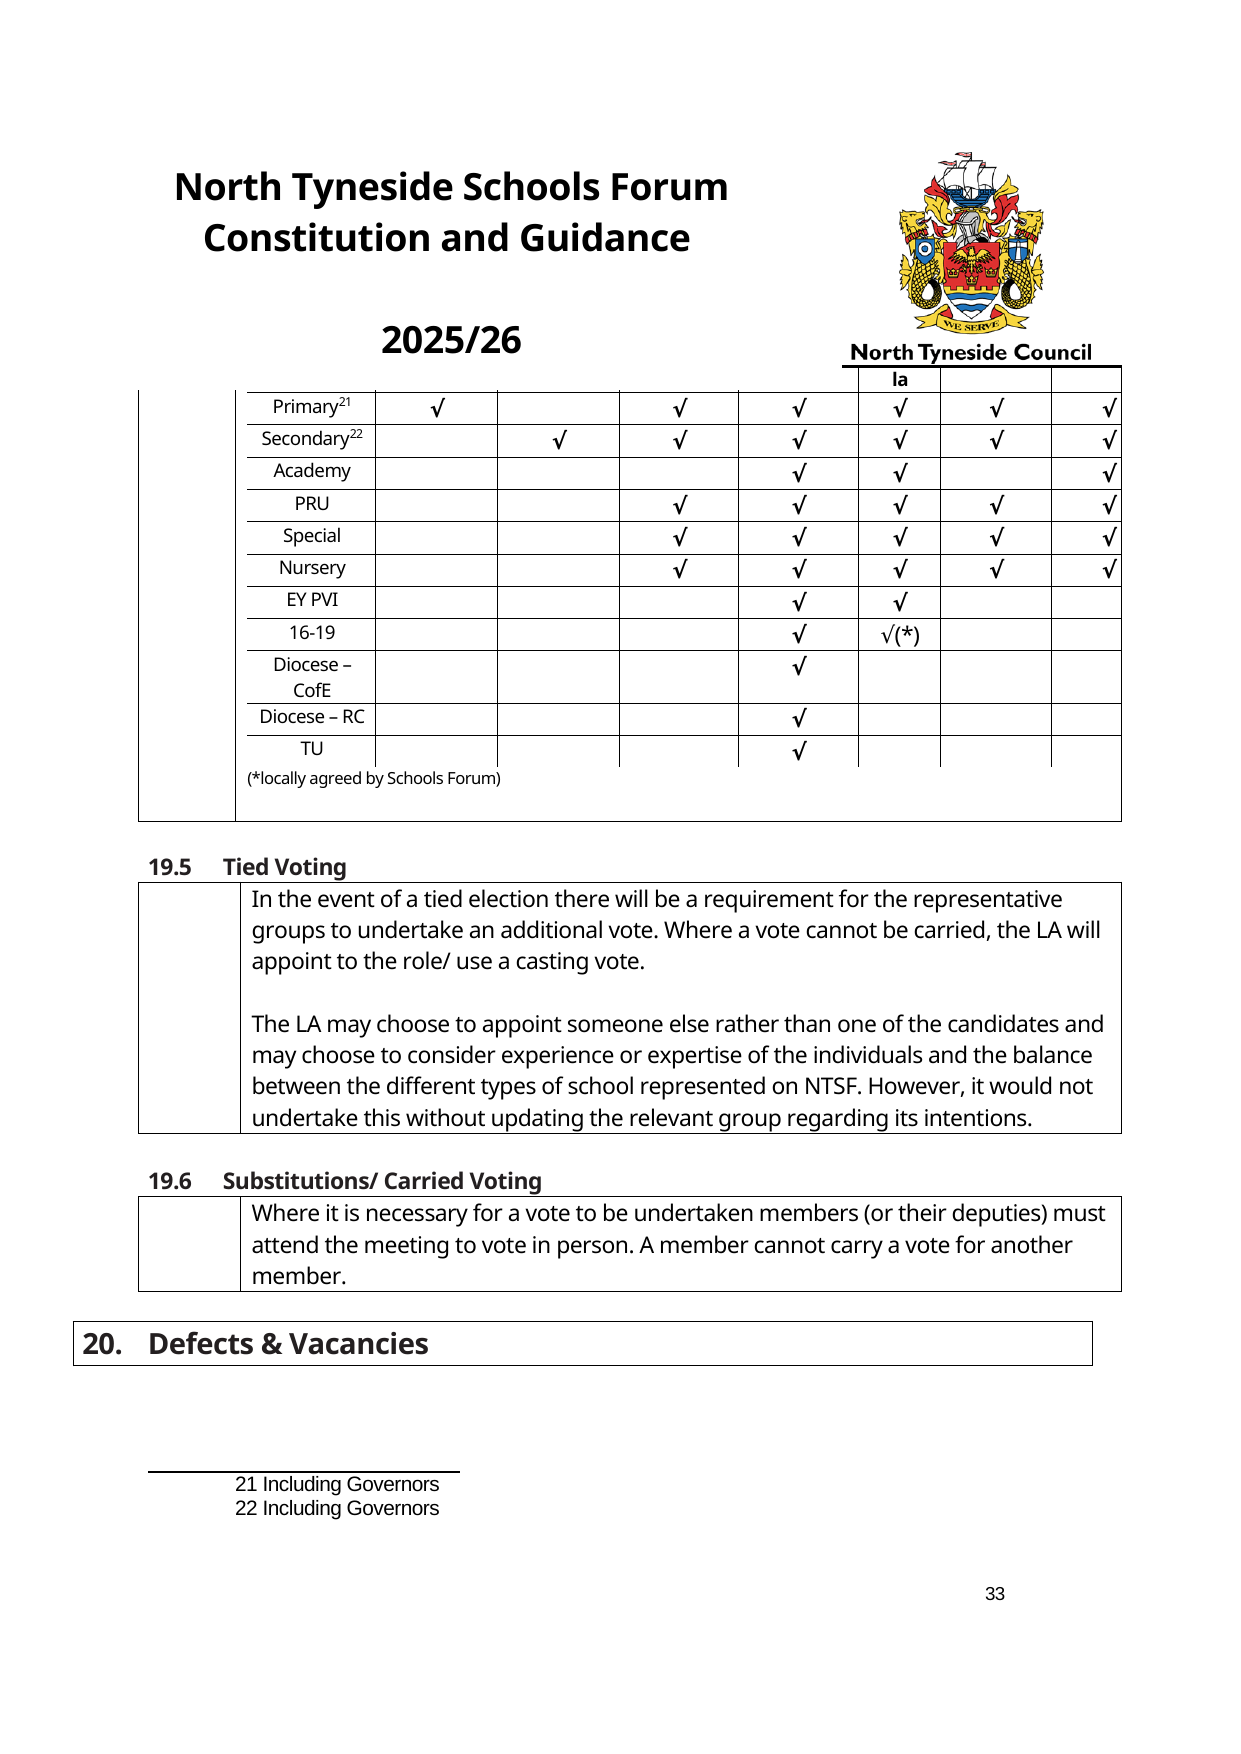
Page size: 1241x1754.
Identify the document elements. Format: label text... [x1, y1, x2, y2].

table_cell √ [739, 425, 858, 457]
table_cell √ [859, 490, 940, 521]
table_cell [1052, 704, 1121, 735]
table_cell √(*) [859, 619, 940, 650]
table_cell [376, 736, 497, 767]
table_cell √ [739, 736, 858, 767]
table_cell √ [859, 522, 940, 553]
table_cell [376, 522, 497, 553]
table_cell [941, 458, 1051, 489]
table_cell [498, 619, 619, 650]
table_cell [620, 704, 738, 735]
table_cell EY PVI [247, 587, 375, 618]
table_cell 16-19 [247, 619, 375, 650]
table_cell [498, 490, 619, 521]
table_cell √ [620, 393, 738, 424]
table_header In the event of a tied election there will be a requirement for the representative groups to undertake an additional vote. Where a vote cannot be carried, the LA will appoint to the role/ use a casting vote. The LA may choose to appoint someone else rather than one of the candidates and may choose to consider experience or expertise of the individuals and the balance between the different types of school represented on NTSF. However, it would not undertake this without updating the relevant group regarding its intentions. [241, 883, 1121, 1133]
table_cell [859, 736, 940, 767]
table_cell [1052, 736, 1121, 767]
table_cell √ [739, 458, 858, 489]
table_cell √ [1052, 555, 1121, 586]
table_cell √ [498, 425, 619, 457]
table_header la [859, 368, 940, 392]
table_cell √ [859, 587, 940, 618]
table_cell √ [941, 393, 1051, 424]
table_cell [498, 587, 619, 618]
table_cell [498, 651, 619, 702]
table_cell [620, 587, 738, 618]
table_cell [859, 704, 940, 735]
table_header Only specific school member representatives can vote certain items Maintained school can vote on de-delegation items that relate to their sector of representation, e.g.: Only primary can vote on primary de-delegation related matters. Only secondary can vote on secondary de-delegation related matters; and can vote on the scheme for financing schools and any other schools forum business including the consultation on the funding formula. Maintained school members can also vote on items relating to general duties and retained duties. Academy members cannot vote on de-delegation or the scheme for financing schools. All academy members can vote on any other school’s forum business including the consultation on the funding formula but can only vote on retained duties. Non-School Members cannot vote on de-delegation or the scheme for financing schools. Only PVI members can vote on the consultation on the funding formula. All non-school members can vote on any other school’s forum business but cannot vote on either general duties or retained duties. In accordance with the Regulations 2012 note that substitutes can attend to vote on behalf of a member, non-Schools Forum Members other than those who represent early years providers, must not vote on matters relating to the formulae to be used by the LA to determine the amounts to be allocated to schools and early years providers and with these exceptions. The 2012 Regulations also note that subject to the above members of the Schools Forum may determine their own voting principals. Please see table below for further clarity. (*locally agreed by Schools Forum) [236, 390, 1121, 821]
table_cell √ [859, 393, 940, 424]
table_cell √ [1052, 425, 1121, 457]
table_cell [941, 587, 1051, 618]
table_cell √ [739, 587, 858, 618]
table_cell TU [247, 736, 375, 767]
table_cell √ [739, 393, 858, 424]
table_header Retained Duties [1052, 368, 1121, 392]
table_header [139, 390, 235, 821]
table_cell √ [739, 490, 858, 521]
table_cell Primary [247, 393, 375, 424]
table_cell [498, 522, 619, 553]
table_cell √ [941, 555, 1051, 586]
table_cell Diocese – RC [247, 704, 375, 735]
table_cell √ [941, 490, 1051, 521]
table_cell √ [1052, 490, 1121, 521]
table_cell [620, 736, 738, 767]
table_cell √ [739, 704, 858, 735]
table_cell Secondary [247, 425, 375, 457]
table_cell [376, 587, 497, 618]
table_cell √ [1052, 522, 1121, 553]
table_cell √ [376, 393, 497, 424]
table_header [739, 368, 858, 392]
table_cell [1052, 651, 1121, 702]
table_cell [376, 619, 497, 650]
table_cell [620, 651, 738, 702]
table_cell [498, 393, 619, 424]
table_header Where it is necessary for a vote to be undertaken members (or their deputies) must attend the meeting to vote in person. A member cannot carry a vote for another member. [241, 1197, 1121, 1291]
table_cell [498, 555, 619, 586]
table_cell [498, 458, 619, 489]
table_cell √ [859, 458, 940, 489]
table_header [139, 883, 240, 1133]
table_cell [376, 555, 497, 586]
table_cell √ [859, 555, 940, 586]
table_cell [376, 425, 497, 457]
table_cell [941, 704, 1051, 735]
table_cell √ [620, 555, 738, 586]
table_cell Special [247, 522, 375, 553]
table_cell [376, 458, 497, 489]
table_cell [941, 619, 1051, 650]
table_cell [1052, 619, 1121, 650]
table_cell √ [739, 651, 858, 702]
table_cell [376, 651, 497, 702]
table_cell √ [739, 619, 858, 650]
table_cell [1052, 587, 1121, 618]
table_cell [498, 736, 619, 767]
table_cell √ [859, 425, 940, 457]
table_cell [859, 651, 940, 702]
table_cell √ [739, 522, 858, 553]
table_cell [941, 736, 1051, 767]
table_cell Diocese – CofE [247, 651, 375, 702]
table_cell √ [620, 425, 738, 457]
table_cell [376, 704, 497, 735]
table_cell √ [941, 522, 1051, 553]
table_cell √ [941, 425, 1051, 457]
table_cell √ [620, 522, 738, 553]
table_header [139, 1197, 240, 1291]
table_header [941, 368, 1051, 392]
table_cell [498, 704, 619, 735]
table_cell [620, 458, 738, 489]
table_cell √ [620, 490, 738, 521]
table_cell √ [1052, 393, 1121, 424]
table_cell [620, 619, 738, 650]
table_cell Nursery [247, 555, 375, 586]
table_cell Academy [247, 458, 375, 489]
table_cell √ [1052, 458, 1121, 489]
subtitle Defects & Vacancies [74, 1322, 1092, 1365]
table_cell [941, 651, 1051, 702]
text 19.6 Substitutions/ Carried Voting [148, 1165, 1093, 1196]
table_cell √ [739, 555, 858, 586]
table_cell PRU [247, 490, 375, 521]
subtitle 19.5 Tied Voting [148, 850, 1084, 882]
table_cell [376, 490, 497, 521]
